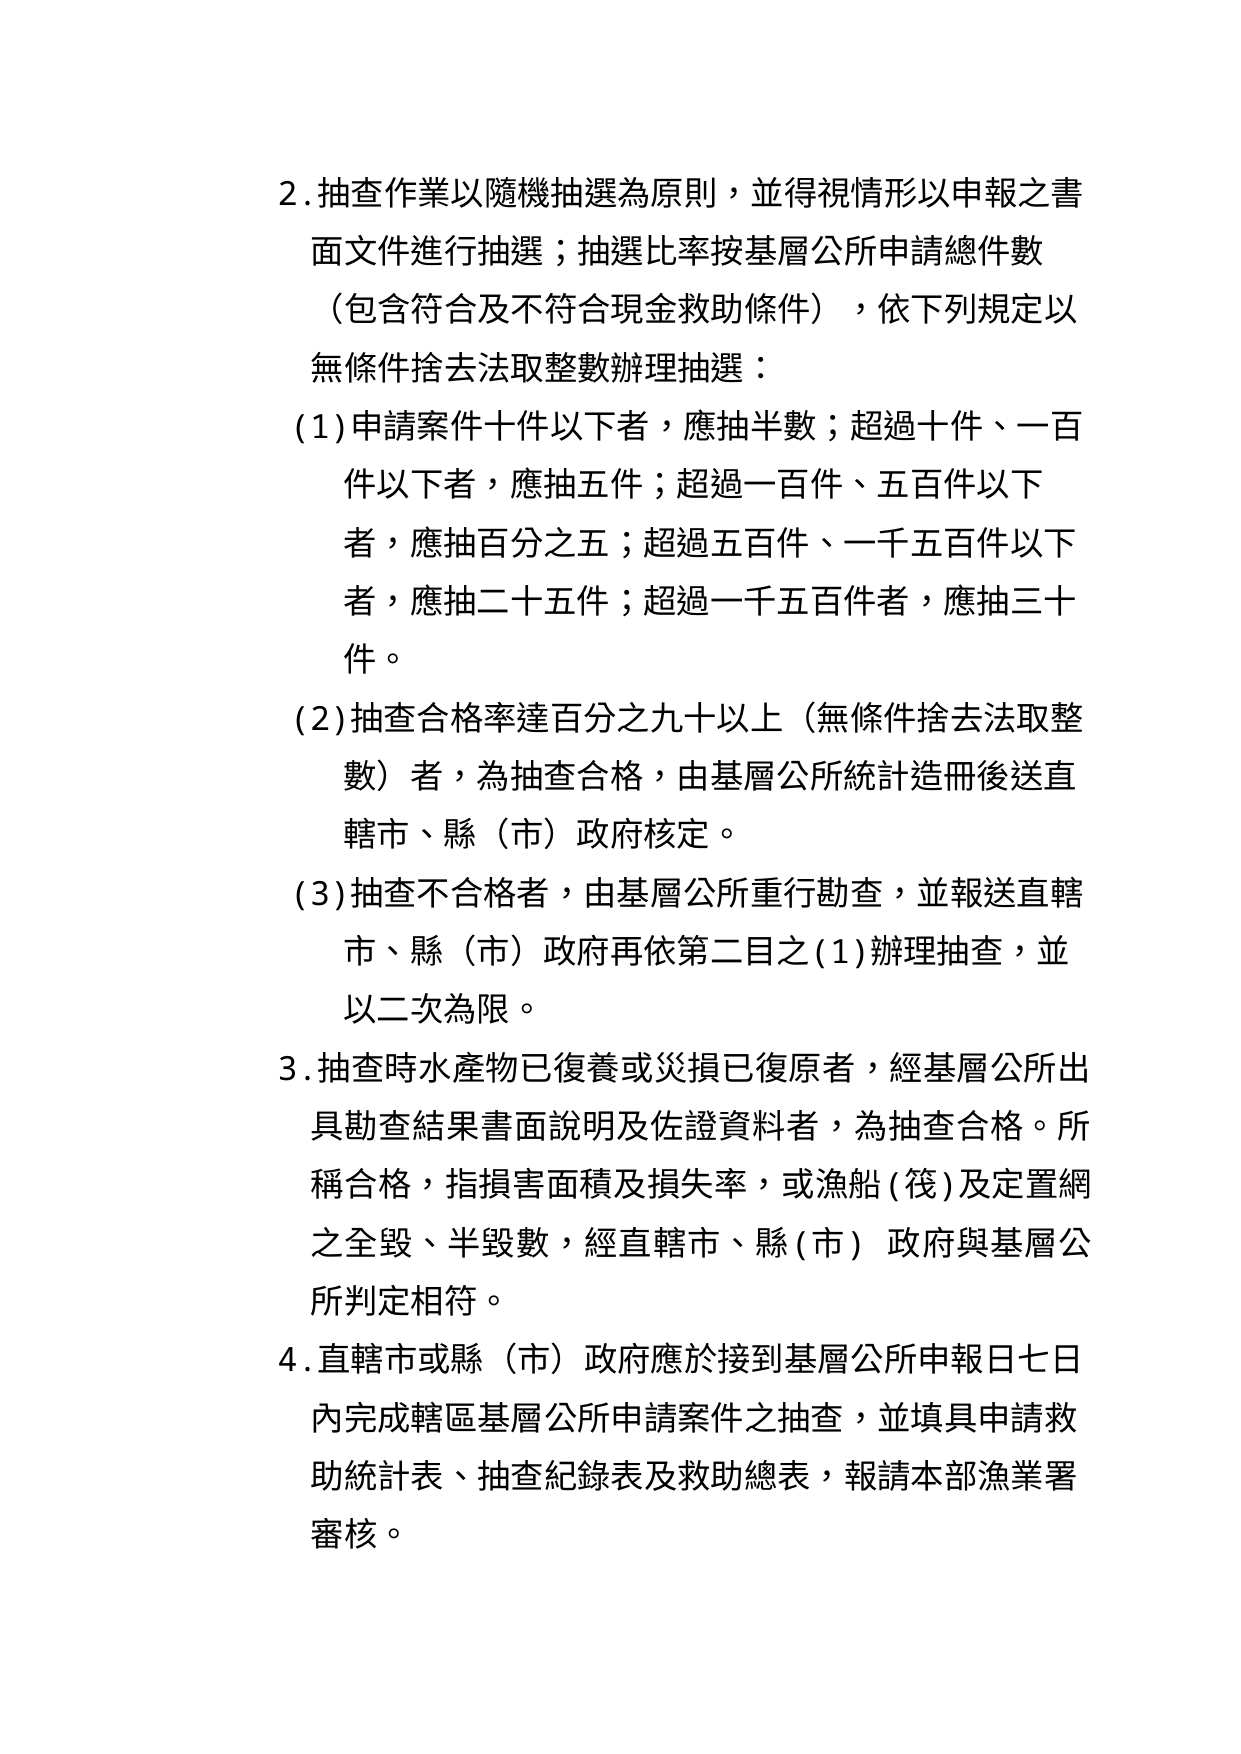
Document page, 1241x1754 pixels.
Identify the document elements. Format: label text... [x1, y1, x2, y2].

text (1)申請案件十件以下者，應抽半數；超過十件、一百件以下者，應抽五件；超過一百件、五百件以下者，應抽百分之五；超過五百件、一千五百件以下者，應抽二十五件；超過一千五百件者，應抽三十件。 [290, 392, 1092, 683]
text 4.直轄市或縣（市）政府應於接到基層公所申報日七日內完成轄區基層公所申請案件之抽查，並填具申請救助統計表、抽查紀錄表及救助總表，報請本部漁業署審核。 [277, 1325, 1092, 1558]
text 3.抽查時水產物已復養或災損已復原者，經基層公所出具勘查結果書面說明及佐證資料者，為抽查合格。所稱合格，指損害面積及損失率，或漁船(筏)及定置網之全毀、半毀數，經直轄市、縣(市) 政府與基層公所判定相符。 [277, 1033, 1092, 1325]
text (2)抽查合格率達百分之九十以上（無條件捨去法取整數）者，為抽查合格，由基層公所統計造冊後送直轄市、縣（市）政府核定。 [290, 683, 1092, 858]
text (3)抽查不合格者，由基層公所重行勘查，並報送直轄市、縣（市）政府再依第二目之(1)辦理抽查，並以二次為限。 [290, 858, 1092, 1033]
text 2.抽查作業以隨機抽選為原則，並得視情形以申報之書面文件進行抽選；抽選比率按基層公所申請總件數（包含符合及不符合現金救助條件），依下列規定以無條件捨去法取整數辦理抽選： [277, 158, 1092, 392]
